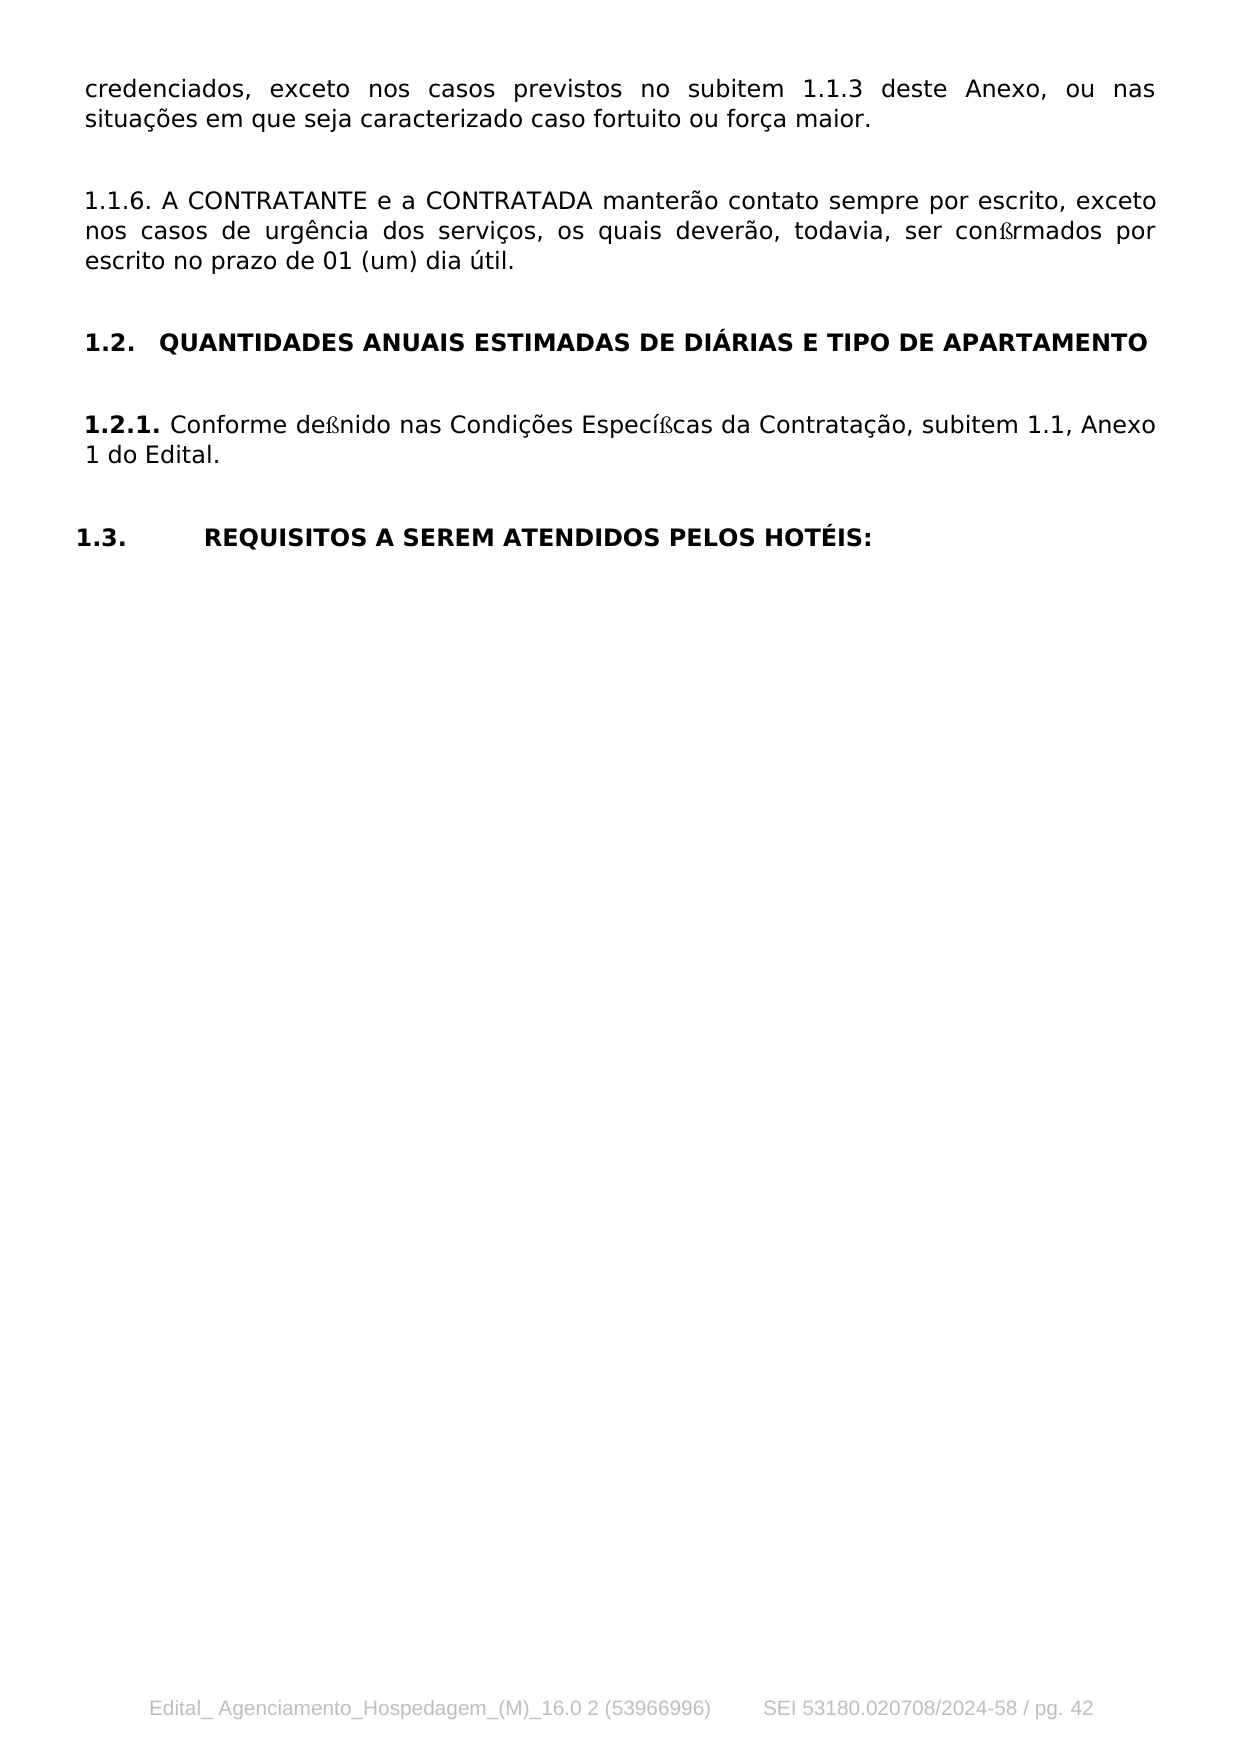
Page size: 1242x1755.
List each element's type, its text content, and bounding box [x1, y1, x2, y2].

text 1.1.6. A CONTRATANTE e a CONTRATADA manterão contato sempre por escrito, exceto nos casos de urgência dos serviços, os quais deverão, todavia, ser conrmados por escrito no prazo de 01 (um) dia útil. [83, 187, 1158, 275]
text 1.2. QUANTIDADES ANUAIS ESTIMADAS DE DIÁRIAS E TIPO DE APARTAMENTO [84, 329, 1166, 357]
text 1.3. REQUISITOS A SEREM ATENDIDOS PELOS HOTÉIS: [75, 524, 1166, 552]
text credenciados, exceto nos casos previstos no subitem 1.1.3 deste Anexo, ou nas situações em que seja caracterizado caso fortuito ou força maior. [83, 75, 1158, 133]
text 1.2.1. Conforme denido nas Condições Especícas da Contratação, subitem 1.1, Anexo 1 do Edital. [83, 412, 1158, 469]
